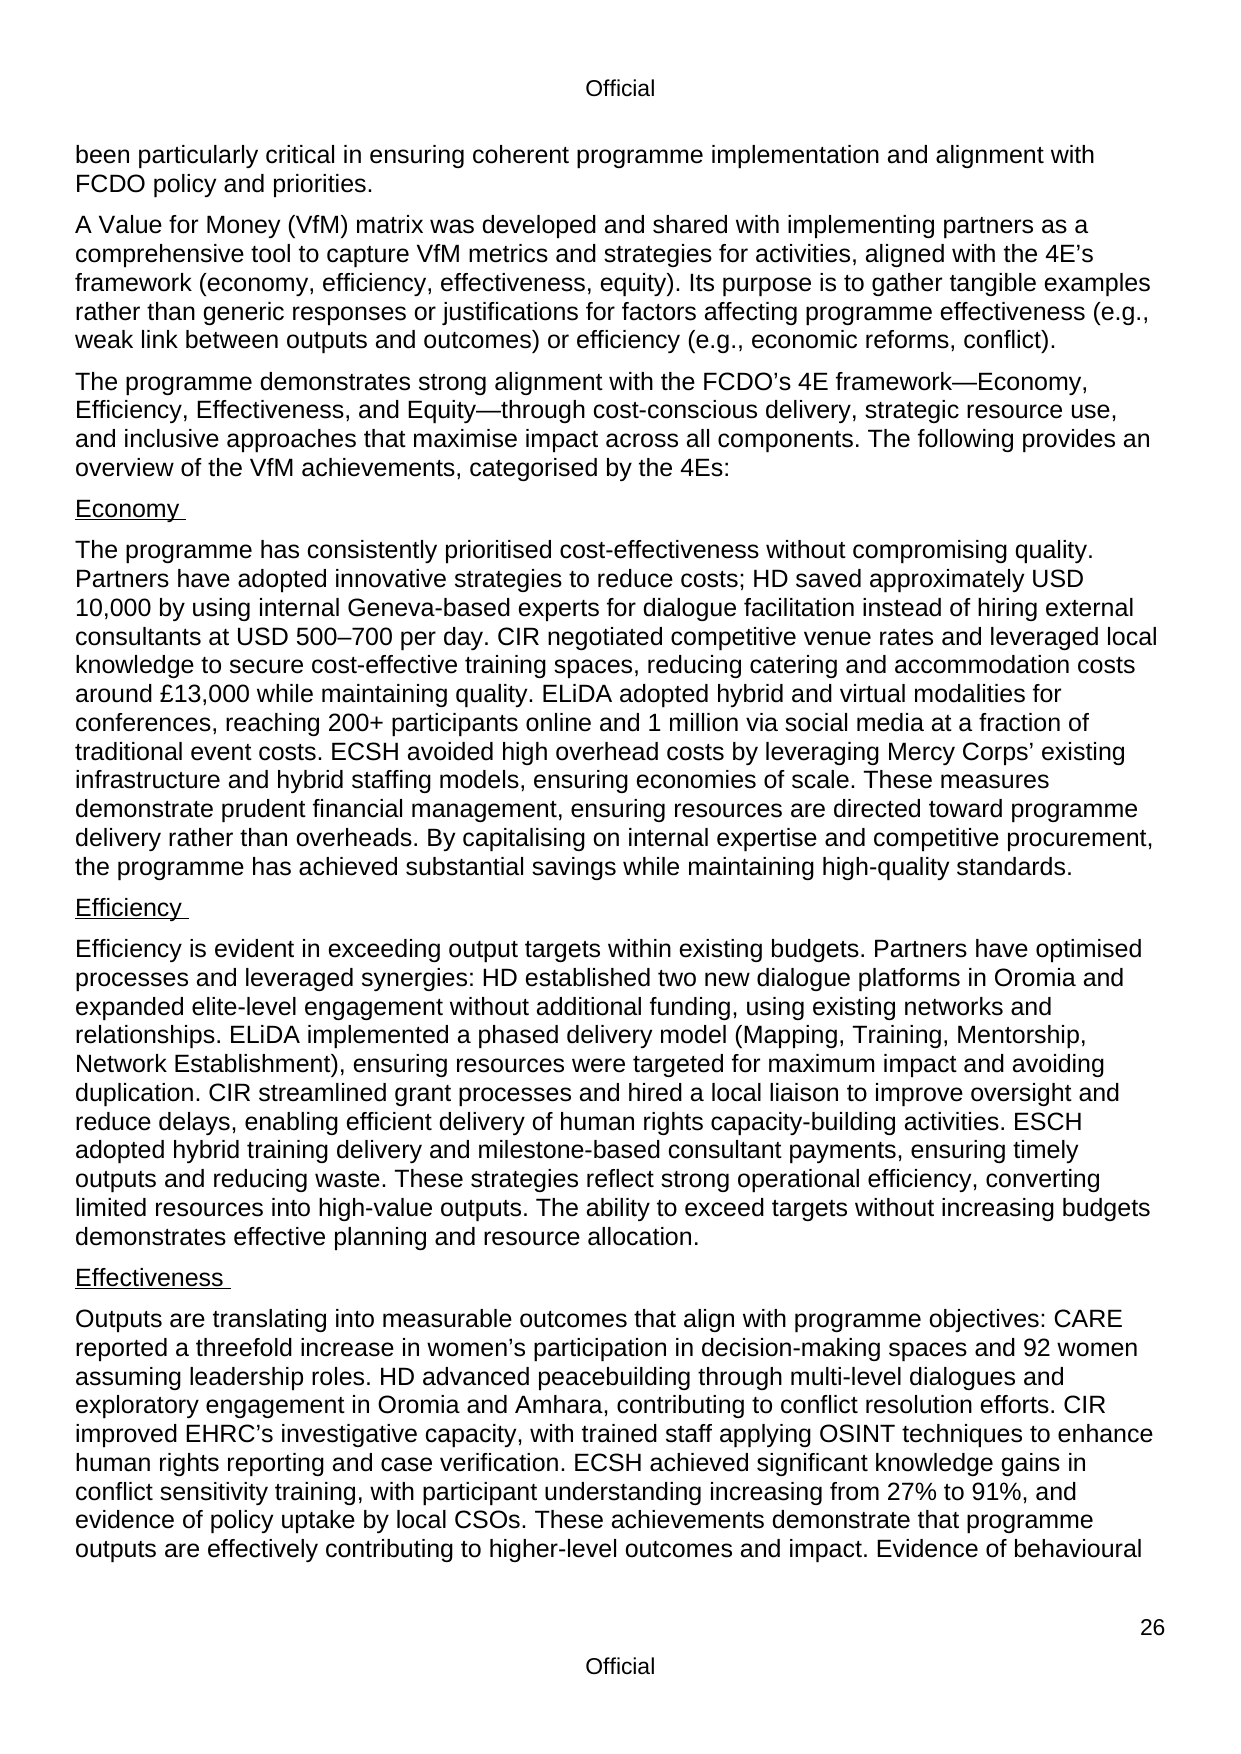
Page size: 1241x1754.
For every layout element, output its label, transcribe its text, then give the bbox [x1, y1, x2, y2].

text Effectiveness [75, 1263, 1165, 1291]
text The programme has consistently prioritised cost-effectiveness without compromising quality. Partners have adopted innovative strategies to reduce costs; HD saved approximately USD 10,000 by using internal Geneva-based experts for dialogue facilitation instead of hiring external consultants at USD 500–700 per day. CIR negotiated competitive venue rates and leveraged local knowledge to secure cost-effective training spaces, reducing catering and accommodation costs around £13,000 while maintaining quality. ELiDA adopted hybrid and virtual modalities for conferences, reaching 200+ participants online and 1 million via social media at a fraction of traditional event costs. ECSH avoided high overhead costs by leveraging Mercy Corps’ existing infrastructure and hybrid staffing models, ensuring economies of scale. These measures demonstrate prudent financial management, ensuring resources are directed toward programme delivery rather than overheads. By capitalising on internal expertise and competitive procurement, the programme has achieved substantial savings while maintaining high-quality standards. [75, 535, 1165, 880]
text Economy [75, 494, 1165, 523]
text been particularly critical in ensuring coherent programme implementation and alignment with FCDO policy and priorities. [75, 140, 1165, 198]
text Outputs are translating into measurable outcomes that align with programme objectives: CARE reported a threefold increase in women’s participation in decision-making spaces and 92 women assuming leadership roles. HD advanced peacebuilding through multi-level dialogues and exploratory engagement in Oromia and Amhara, contributing to conflict resolution efforts. CIR improved EHRC’s investigative capacity, with trained staff applying OSINT techniques to enhance human rights reporting and case verification. ECSH achieved significant knowledge gains in conflict sensitivity training, with participant understanding increasing from 27% to 91%, and evidence of policy uptake by local CSOs. These achievements demonstrate that programme outputs are effectively contributing to higher-level outcomes and impact. Evidence of behavioural [75, 1304, 1165, 1563]
text A Value for Money (VfM) matrix was developed and shared with implementing partners as a comprehensive tool to capture VfM metrics and strategies for activities, aligned with the 4E’s framework (economy, efficiency, effectiveness, equity). Its purpose is to gather tangible examples rather than generic responses or justifications for factors affecting programme effectiveness (e.g., weak link between outputs and outcomes) or efficiency (e.g., economic reforms, conflict). [75, 210, 1165, 354]
text The programme demonstrates strong alignment with the FCDO’s 4E framework—Economy, Efficiency, Effectiveness, and Equity—through cost-conscious delivery, strategic resource use, and inclusive approaches that maximise impact across all components. The following provides an overview of the VfM achievements, categorised by the 4Es: [75, 366, 1165, 481]
text Efficiency [75, 893, 1165, 921]
text Efficiency is evident in exceeding output targets within existing budgets. Partners have optimised processes and leveraged synergies: HD established two new dialogue platforms in Oromia and expanded elite-level engagement without additional funding, using existing networks and relationships. ELiDA implemented a phased delivery model (Mapping, Training, Mentorship, Network Establishment), ensuring resources were targeted for maximum impact and avoiding duplication. CIR streamlined grant processes and hired a local liaison to improve oversight and reduce delays, enabling efficient delivery of human rights capacity-building activities. ESCH adopted hybrid training delivery and milestone-based consultant payments, ensuring timely outputs and reducing waste. These strategies reflect strong operational efficiency, converting limited resources into high-value outputs. The ability to exceed targets without increasing budgets demonstrates effective planning and resource allocation. [75, 934, 1165, 1250]
